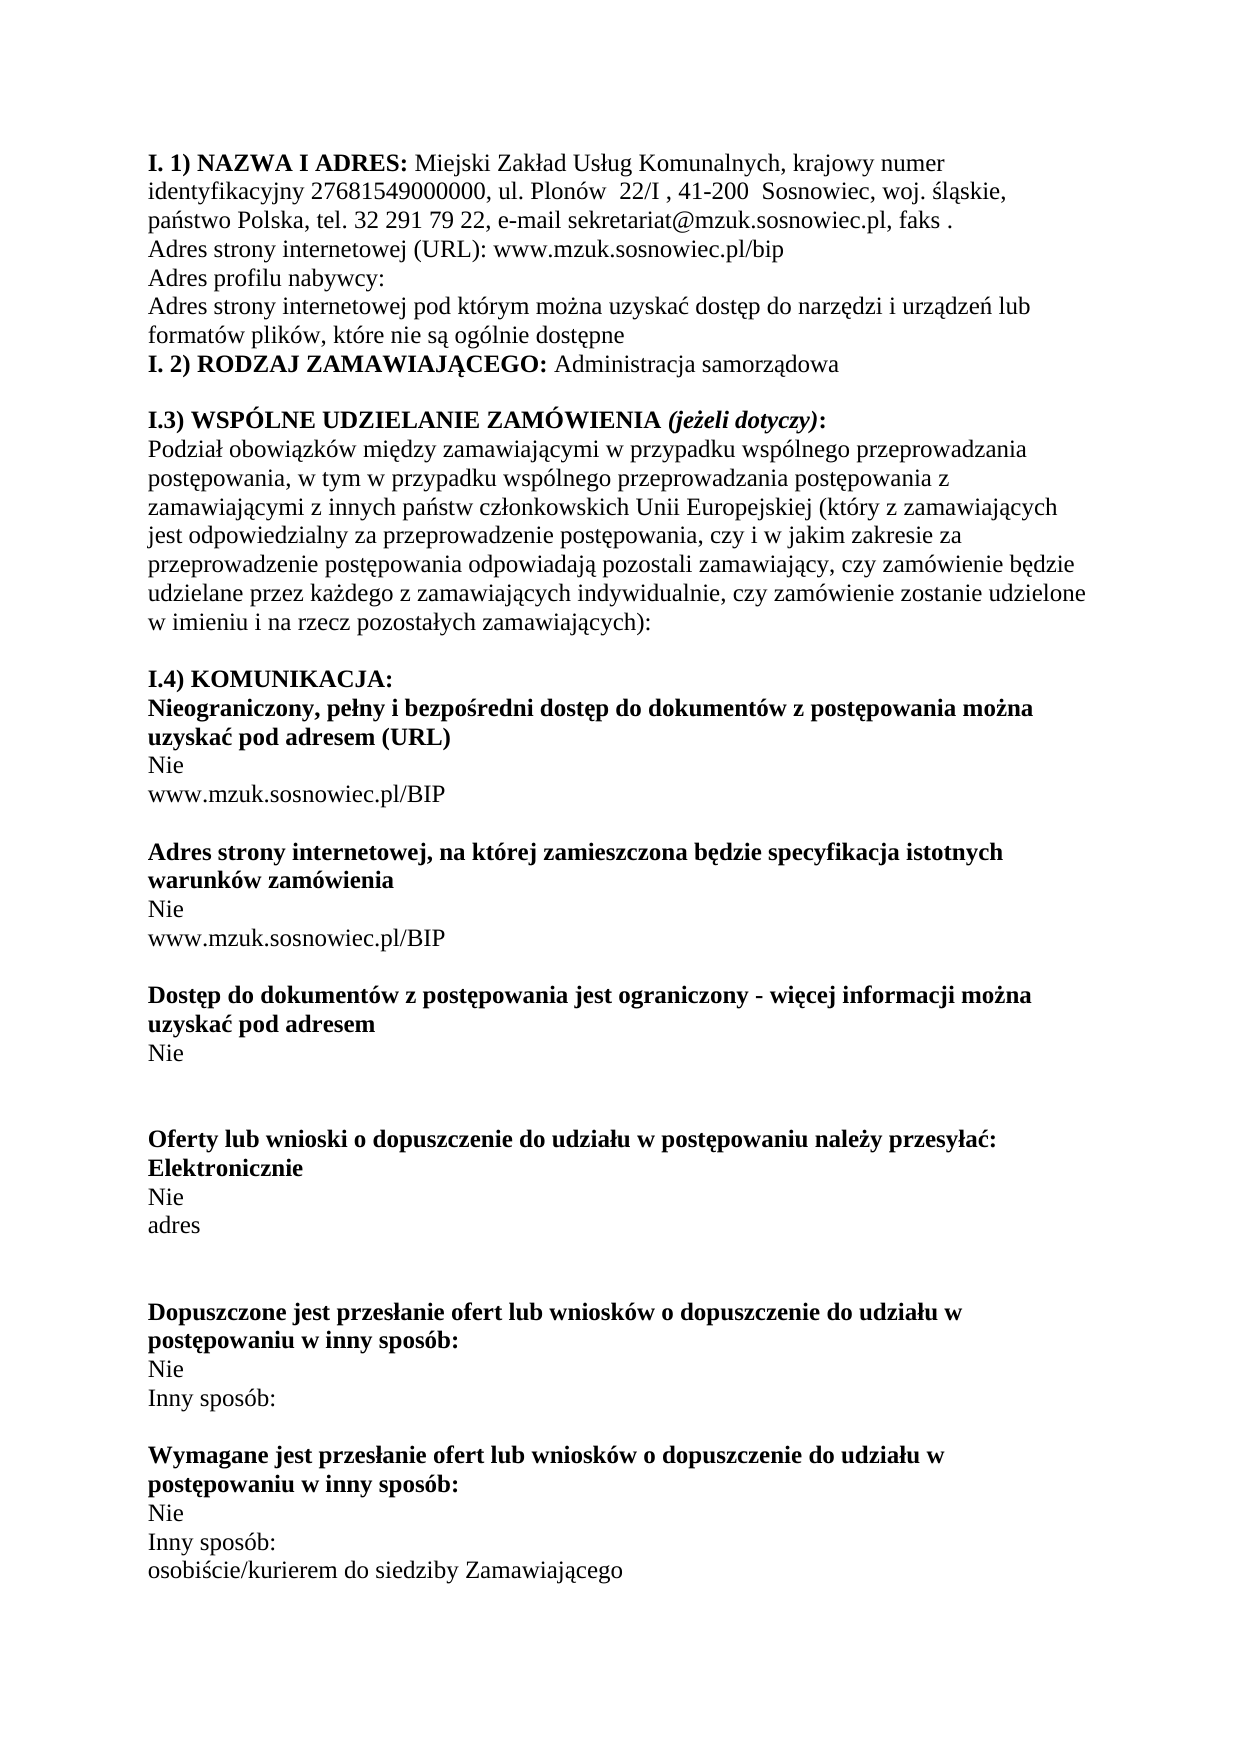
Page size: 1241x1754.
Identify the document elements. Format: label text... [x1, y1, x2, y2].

text Nie www.mzuk.sosnowiec.pl/BIP [148, 751, 1093, 808]
text Dostęp do dokumentów z postępowania jest ograniczony - więcej informacji można uzyskać pod adresem [148, 952, 1093, 1038]
text I. 1) NAZWA I ADRES: Miejski Zakład Usług Komunalnych, krajowy numer identyfikacyjny 27681549000000, ul. Plonów 22/I , 41-200 Sosnowiec, woj. śląskie, państwo Polska, tel. 32 291 79 22, e-mail sekretariat@mzuk.sosnowiec.pl, faks . Adres strony internetowej (URL): www.mzuk.sosnowiec.pl/bip Adres profilu nabywcy: Adres strony internetowej pod którym można uzyskać dostęp do narzędzi i urządzeń lub formatów plików, które nie są ogólnie dostępne [148, 148, 1093, 349]
text Dopuszczone jest przesłanie ofert lub wniosków o dopuszczenie do udziału w postępowaniu w inny sposób: Nie Inny sposób: Wymagane jest przesłanie ofert lub wniosków o dopuszczenie do udziału w postępowaniu w inny sposób: Nie Inny sposób: osobiście/kurierem do siedziby Zamawiającego [148, 1297, 1093, 1584]
text Adres strony internetowej, na której zamieszczona będzie specyfikacja istotnych warunków zamówienia [148, 808, 1093, 894]
text I. 2) RODZAJ ZAMAWIAJĄCEGO: Administracja samorządowa [148, 349, 1093, 406]
text I.3) WSPÓLNE UDZIELANIE ZAMÓWIENIA (jeżeli dotyczy): [148, 406, 1093, 434]
text Nie adres [148, 1182, 1093, 1268]
text Nie [148, 1038, 1093, 1096]
text Nie www.mzuk.sosnowiec.pl/BIP [148, 894, 1093, 952]
text Podział obowiązków między zamawiającymi w przypadku wspólnego przeprowadzania postępowania, w tym w przypadku wspólnego przeprowadzania postępowania z zamawiającymi z innych państw członkowskich Unii Europejskiej (który z zamawiających jest odpowiedzialny za przeprowadzenie postępowania, czy i w jakim zakresie za przeprowadzenie postępowania odpowiadają pozostali zamawiający, czy zamówienie będzie udzielane przez każdego z zamawiających indywidualnie, czy zamówienie zostanie udzielone w imieniu i na rzecz pozostałych zamawiających): [148, 434, 1093, 664]
text I.4) KOMUNIKACJA: Nieograniczony, pełny i bezpośredni dostęp do dokumentów z postępowania można uzyskać pod adresem (URL) [148, 664, 1093, 751]
text Oferty lub wnioski o dopuszczenie do udziału w postępowaniu należy przesyłać: Elektronicznie [148, 1096, 1093, 1182]
